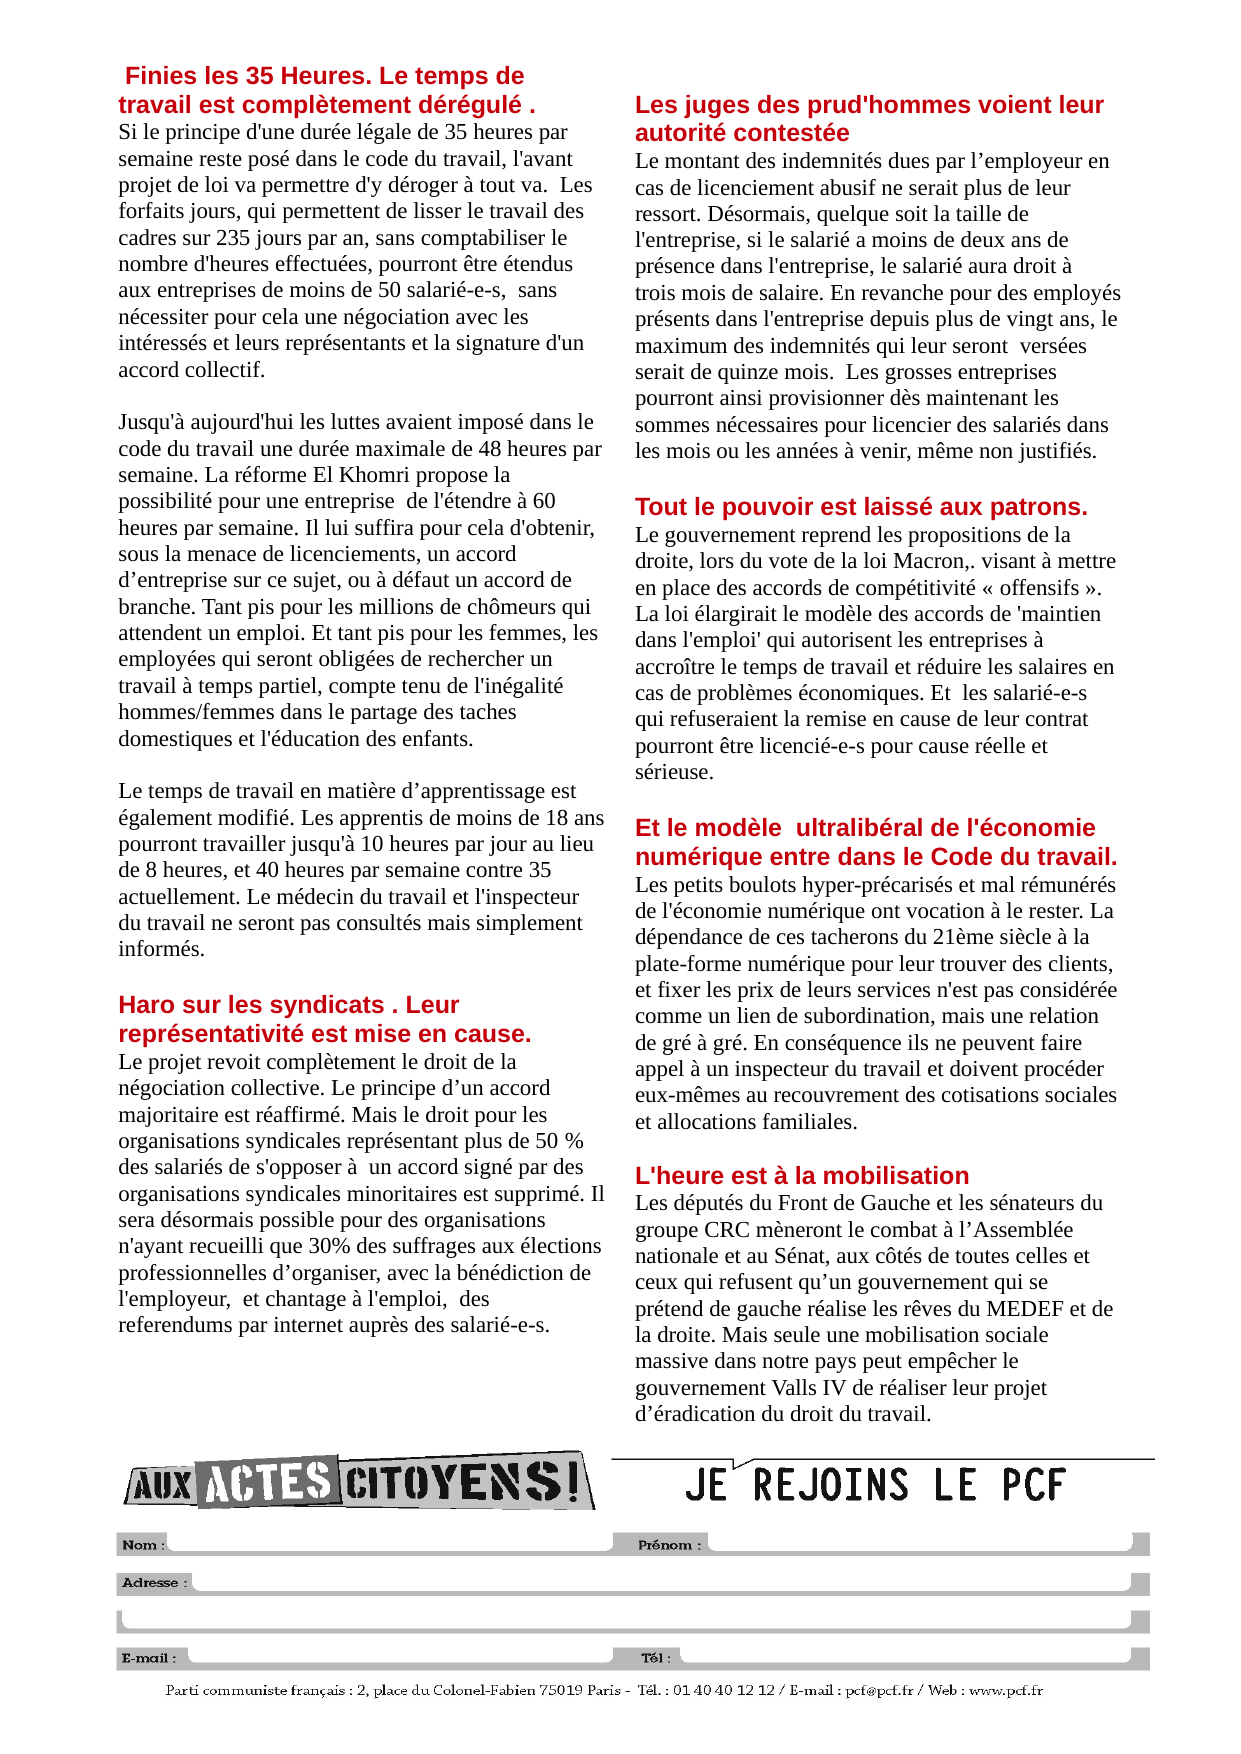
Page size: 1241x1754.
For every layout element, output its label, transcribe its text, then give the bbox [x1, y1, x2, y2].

text Le temps de travail en matière d’apprentissage est également modifié. Les apprentis de moins de 18 ans pourront travailler jusqu'à 10 heures par jour au lieu de 8 heures, et 40 heures par semaine contre 35 actuellement. Le médecin du travail et l'inspecteur du travail ne seront pas consultés mais simplement informés. [118, 777, 605, 962]
text Le gouvernement reprend les propositions de la droite, lors du vote de la loi Macron,. visant à mettre en place des accords de compétitivité « offensifs ». La loi élargirait le modèle des accords de 'maintien dans l'emploi' qui autorisent les entreprises à accroître le temps de travail et réduire les salaires en cas de problèmes économiques. Et les salarié-e-s qui refuseraient la remise en cause de leur contrat pourront être licencié-e-s pour cause réelle et sérieuse. [635, 521, 1122, 784]
text Les députés du Front de Gauche et les sénateurs du groupe CRC mèneront le combat à l’Assemblée nationale et au Sénat, aux côtés de toutes celles et ceux qui refusent qu’un gouvernement qui se prétend de gauche réalise les rêves du MEDEF et de la droite. Mais seule une mobilisation sociale massive dans notre pays peut empêcher le gouvernement Valls IV de réaliser leur projet d’éradication du droit du travail. [635, 1189, 1122, 1427]
text Jusqu'à aujourd'hui les luttes avaient imposé dans le code du travail une durée maximale de 48 heures par semaine. La réforme El Khomri propose la possibilité pour une entreprise de l'étendre à 60 heures par semaine. Il lui suffira pour cela d'obtenir, sous la menace de licenciements, un accord d’entreprise sur ce sujet, ou à défaut un accord de branche. Tant pis pour les millions de chômeurs qui attendent un emploi. Et tant pis pour les femmes, les employées qui seront obligées de rechercher un travail à temps partiel, compte tenu de l'inégalité hommes/femmes dans le partage des taches domestiques et l'éducation des enfants. [118, 408, 605, 751]
text Et le modèle ultralibéral de l'économie numérique entre dans le Code du travail. [635, 813, 1122, 871]
text Les petits boulots hyper-précarisés et mal rémunérés de l'économie numérique ont vocation à le rester. La dépendance de ces tacherons du 21ème siècle à la plate-forme numérique pour leur trouver des clients, et fixer les prix de leurs services n'est pas considérée comme un lien de subordination, mais une relation de gré à gré. En conséquence ils ne peuvent faire appel à un inspecteur du travail et doivent procéder eux-mêmes au recouvrement des cotisations sociales et allocations familiales. [635, 871, 1122, 1134]
text Si le principe d'une durée légale de 35 heures par semaine reste posé dans le code du travail, l'avant projet de loi va permettre d'y déroger à tout va. Les forfaits jours, qui permettent de lisser le travail des cadres sur 235 jours par an, sans comptabiliser le nombre d'heures effectuées, pourront être étendus aux entreprises de moins de 50 salarié-e-s, sans nécessiter pour cela une négociation avec les intéressés et leurs représentants et la signature d'un accord collectif. [118, 118, 605, 382]
text L'heure est à la mobilisation [635, 1161, 1122, 1189]
text Le montant des indemnités dues par l’employeur en cas de licenciement abusif ne serait plus de leur ressort. Désormais, quelque soit la taille de l'entreprise, si le salarié a moins de deux ans de présence dans l'entreprise, le salarié aura droit à trois mois de salaire. En revanche pour des employés présents dans l'entreprise depuis plus de vingt ans, le maximum des indemnités qui leur seront versées serait de quinze mois. Les grosses entreprises pourront ainsi provisionner dès maintenant les sommes nécessaires pour licencier des salariés dans les mois ou les années à venir, même non justifiés. [635, 147, 1122, 463]
text Finies les 35 Heures. Le temps de travail est complètement dérégulé . [118, 61, 605, 118]
text Les juges des prud'hommes voient leur autorité contestée [635, 90, 1122, 147]
text Le projet revoit complètement le droit de la négociation collective. Le principe d’un accord majoritaire est réaffirmé. Mais le droit pour les organisations syndicales représentant plus de 50 % des salariés de s'opposer à un accord signé par des organisations syndicales minoritaires est supprimé. Il sera désormais possible pour des organisations n'ayant recueilli que 30% des suffrages aux élections professionnelles d’organiser, avec la bénédiction de l'employeur, et chantage à l'emploi, des referendums par internet auprès des salarié-e-s. [118, 1048, 605, 1338]
text Haro sur les syndicats . Leur représentativité est mise en cause. [118, 991, 605, 1048]
text Tout le pouvoir est laissé aux patrons. [635, 492, 1122, 521]
picture [49, 1440, 1202, 1703]
